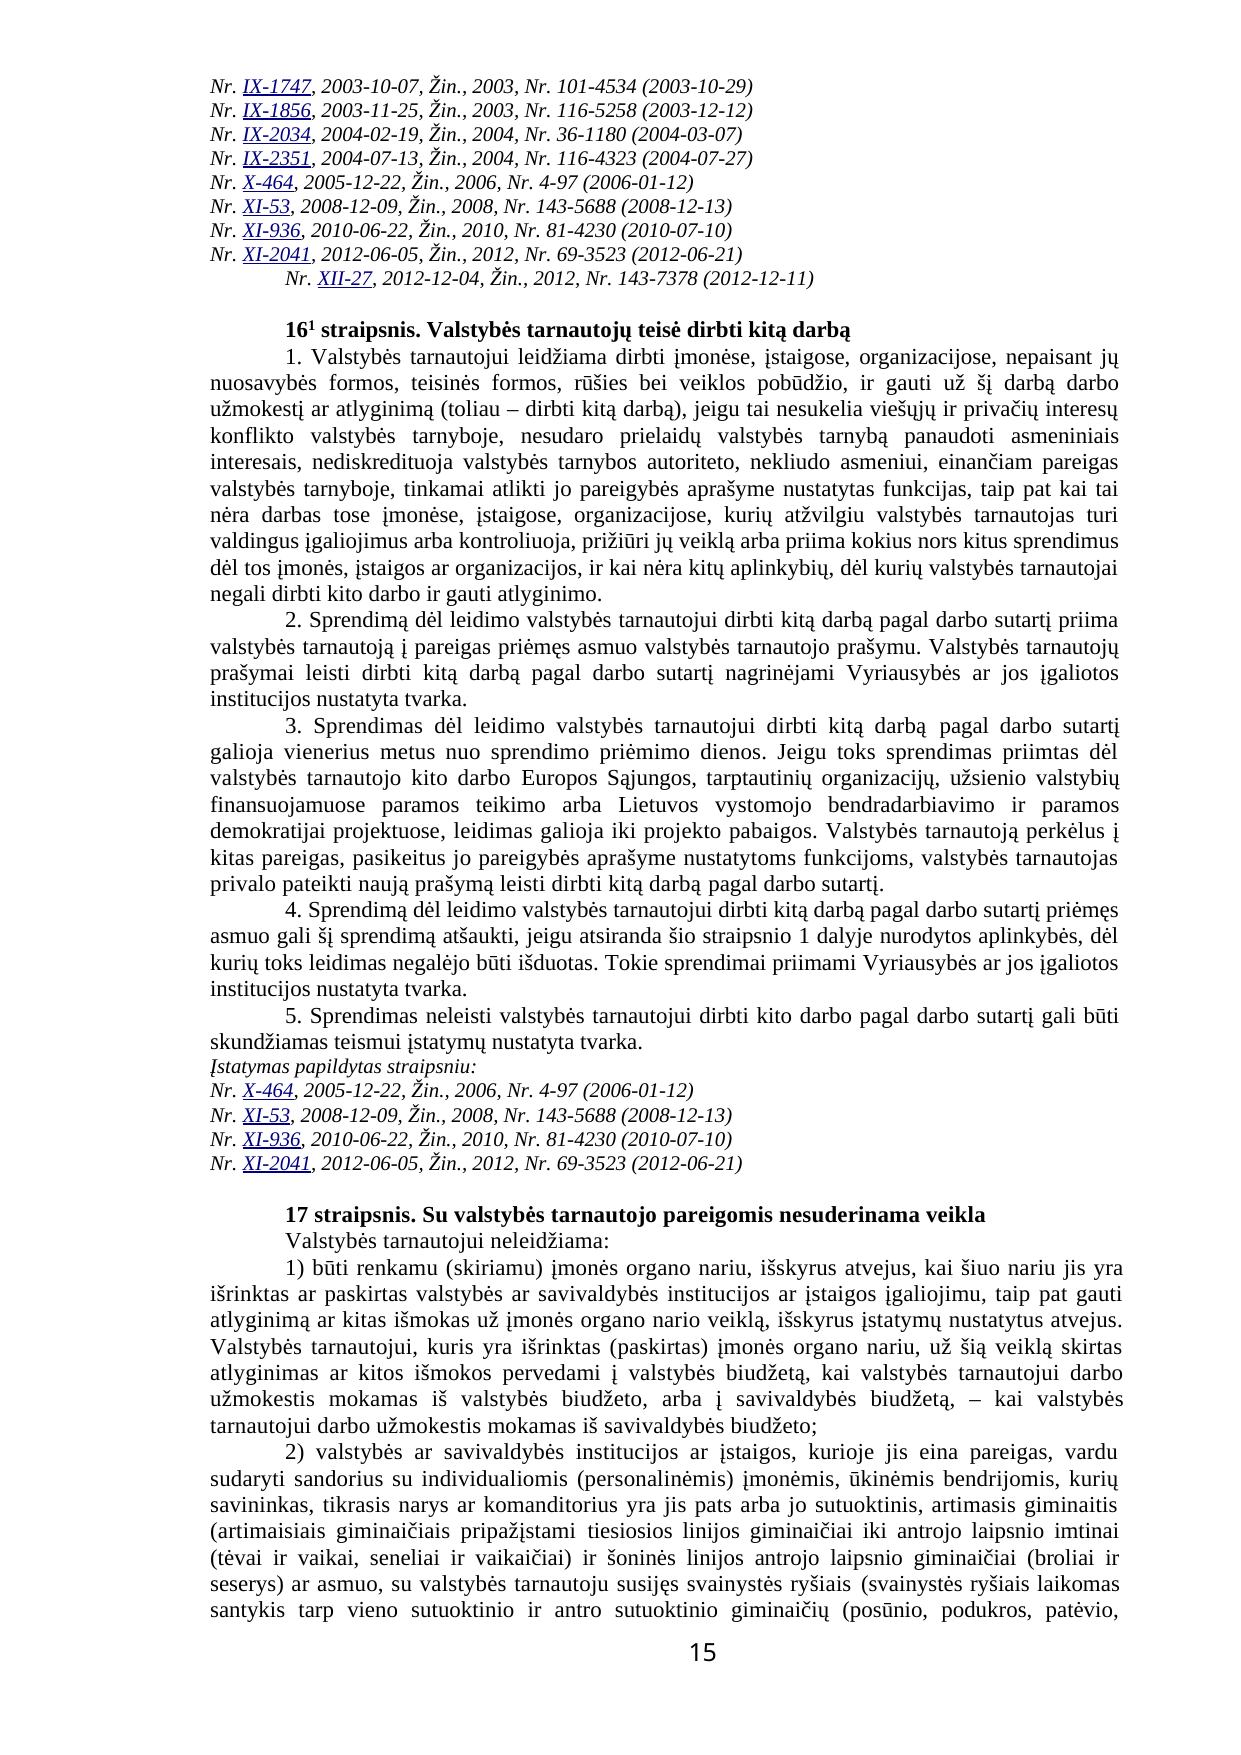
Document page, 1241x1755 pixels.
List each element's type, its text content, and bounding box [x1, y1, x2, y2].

text Nr. XI-936, 2010-06-22, Žin., 2010, Nr. 81-4230 (2010-07-10) [210, 1127, 1120, 1151]
text Nr. IX-2034, 2004-02-19, Žin., 2004, Nr. 36-1180 (2004-03-07) [210, 122, 1120, 146]
text Nr. XII-27, 2012-12-04, Žin., 2012, Nr. 143-7378 (2012-12-11) [210, 266, 1120, 290]
text 3. Sprendimas dėl leidimo valstybės tarnautojui dirbti kitą darbą pagal darbo sutartį galioja vienerius metus nuo sprendimo priėmimo dienos. Jeigu toks sprendimas priimtas dėl valstybės tarnautojo kito darbo Europos Sąjungos, tarptautinių organizacijų, užsienio valstybių finansuojamuose paramos teikimo arba Lietuvos vystomojo bendradarbiavimo ir paramos demokratijai projektuose, leidimas galioja iki projekto pabaigos. Valstybės tarnautoją perkėlus į kitas pareigas, pasikeitus jo pareigybės aprašyme nustatytoms funkcijoms, valstybės tarnautojas privalo pateikti naują prašymą leisti dirbti kitą darbą pagal darbo sutartį. [210, 712, 1120, 896]
text Nr. IX-1747, 2003-10-07, Žin., 2003, Nr. 101-4534 (2003-10-29) [210, 73, 1120, 98]
text 17 straipsnis. Su valstybės tarnautojo pareigomis nesuderinama veikla [210, 1201, 1126, 1227]
text Nr. XI-53, 2008-12-09, Žin., 2008, Nr. 143-5688 (2008-12-13) [210, 1102, 1120, 1127]
text Nr. IX-1856, 2003-11-25, Žin., 2003, Nr. 116-5258 (2003-12-12) [210, 98, 1120, 122]
text Nr. X-464, 2005-12-22, Žin., 2006, Nr. 4-97 (2006-01-12) [210, 1078, 1120, 1102]
text Nr. IX-2351, 2004-07-13, Žin., 2004, Nr. 116-4323 (2004-07-27) [210, 146, 1120, 170]
text Įstatymas papildytas straipsniu: [210, 1054, 1126, 1078]
text 2. Sprendimą dėl leidimo valstybės tarnautojui dirbti kitą darbą pagal darbo sutartį priima valstybės tarnautoją į pareigas priėmęs asmuo valstybės tarnautojo prašymu. Valstybės tarnautojų prašymai leisti dirbti kitą darbą pagal darbo sutartį nagrinėjami Vyriausybės ar jos įgaliotos institucijos nustatyta tvarka. [210, 606, 1120, 712]
text 4. Sprendimą dėl leidimo valstybės tarnautojui dirbti kitą darbą pagal darbo sutartį priėmęs asmuo gali šį sprendimą atšaukti, jeigu atsiranda šio straipsnio 1 dalyje nurodytos aplinkybės, dėl kurių toks leidimas negalėjo būti išduotas. Tokie sprendimai priimami Vyriausybės ar jos įgaliotos institucijos nustatyta tvarka. [210, 896, 1120, 1002]
text Nr. XI-53, 2008-12-09, Žin., 2008, Nr. 143-5688 (2008-12-13) [210, 194, 1120, 218]
text 2) valstybės ar savivaldybės institucijos ar įstaigos, kurioje jis eina pareigas, vardu sudaryti sandorius su individualiomis (personalinėmis) įmonėmis, ūkinėmis bendrijomis, kurių savininkas, tikrasis narys ar komanditorius yra jis pats arba jo sutuoktinis, artimasis giminaitis (artimaisiais giminaičiais pripažįstami tiesiosios linijos giminaičiai iki antrojo laipsnio imtinai (tėvai ir vaikai, seneliai ir vaikaičiai) ir šoninės linijos antrojo laipsnio giminaičiai (broliai ir seserys) ar asmuo, su valstybės tarnautoju susijęs svainystės ryšiais (svainystės ryšiais laikomas santykis tarp vieno sutuoktinio ir antro sutuoktinio giminaičių (posūnio, podukros, patėvio, [210, 1438, 1120, 1623]
text ) būti renkamu (skiriamu) įmonės organo nariu, išskyrus atvejus, kai šiuo nariu jis yra išrinktas ar paskirtas valstybės ar savivaldybės institucijos ar įstaigos įgaliojimu, taip pat gauti atlyginimą ar kitas išmokas už įmonės organo nario veiklą, išskyrus įstatymų nustatytus atvejus. Valstybės tarnautojui, kuris yra išrinktas (paskirtas) įmonės organo nariu, už šią veiklą skirtas atlyginimas ar kitos išmokos pervedami į valstybės biudžetą, kai valstybės tarnautojui darbo užmokestis mokamas iš valstybės biudžeto, arba į savivaldybės biudžetą, – kai valstybės tarnautojui darbo užmokestis mokamas iš savivaldybės biudžeto; [210, 1254, 1126, 1438]
text Nr. X-464, 2005-12-22, Žin., 2006, Nr. 4-97 (2006-01-12) [210, 170, 1120, 194]
text 1. Valstybės tarnautojui leidžiama dirbti įmonėse, įstaigose, organizacijose, nepaisant jų nuosavybės formos, teisinės formos, rūšies bei veiklos pobūdžio, ir gauti už šį darbą darbo užmokestį ar atlyginimą (toliau – dirbti kitą darbą), jeigu tai nesukelia viešųjų ir privačių interesų konflikto valstybės tarnyboje, nesudaro prielaidų valstybės tarnybą panaudoti asmeniniais interesais, nediskredituoja valstybės tarnybos autoriteto, nekliudo asmeniui, einančiam pareigas valstybės tarnyboje, tinkamai atlikti jo pareigybės aprašyme nustatytas funkcijas, taip pat kai tai nėra darbas tose įmonėse, įstaigose, organizacijose, kurių atžvilgiu valstybės tarnautojas turi valdingus įgaliojimus arba kontroliuoja, prižiūri jų veiklą arba priima kokius nors kitus sprendimus dėl tos įmonės, įstaigos ar organizacijos, ir kai nėra kitų aplinkybių, dėl kurių valstybės tarnautojai negali dirbti kito darbo ir gauti atlyginimo. [210, 343, 1120, 606]
text 5. Sprendimas neleisti valstybės tarnautojui dirbti kito darbo pagal darbo sutartį gali būti skundžiamas teismui įstatymų nustatyta tvarka. [210, 1002, 1120, 1054]
text Nr. XI-2041, 2012-06-05, Žin., 2012, Nr. 69-3523 (2012-06-21) [210, 242, 1120, 266]
text Nr. XI-936, 2010-06-22, Žin., 2010, Nr. 81-4230 (2010-07-10) [210, 218, 1120, 242]
text Nr. XI-2041, 2012-06-05, Žin., 2012, Nr. 69-3523 (2012-06-21) [210, 1151, 1120, 1175]
text 161 straipsnis. Valstybės tarnautojų teisė dirbti kitą darbą [210, 316, 1120, 343]
text Valstybės tarnautojui neleidžiama: [210, 1227, 1126, 1254]
